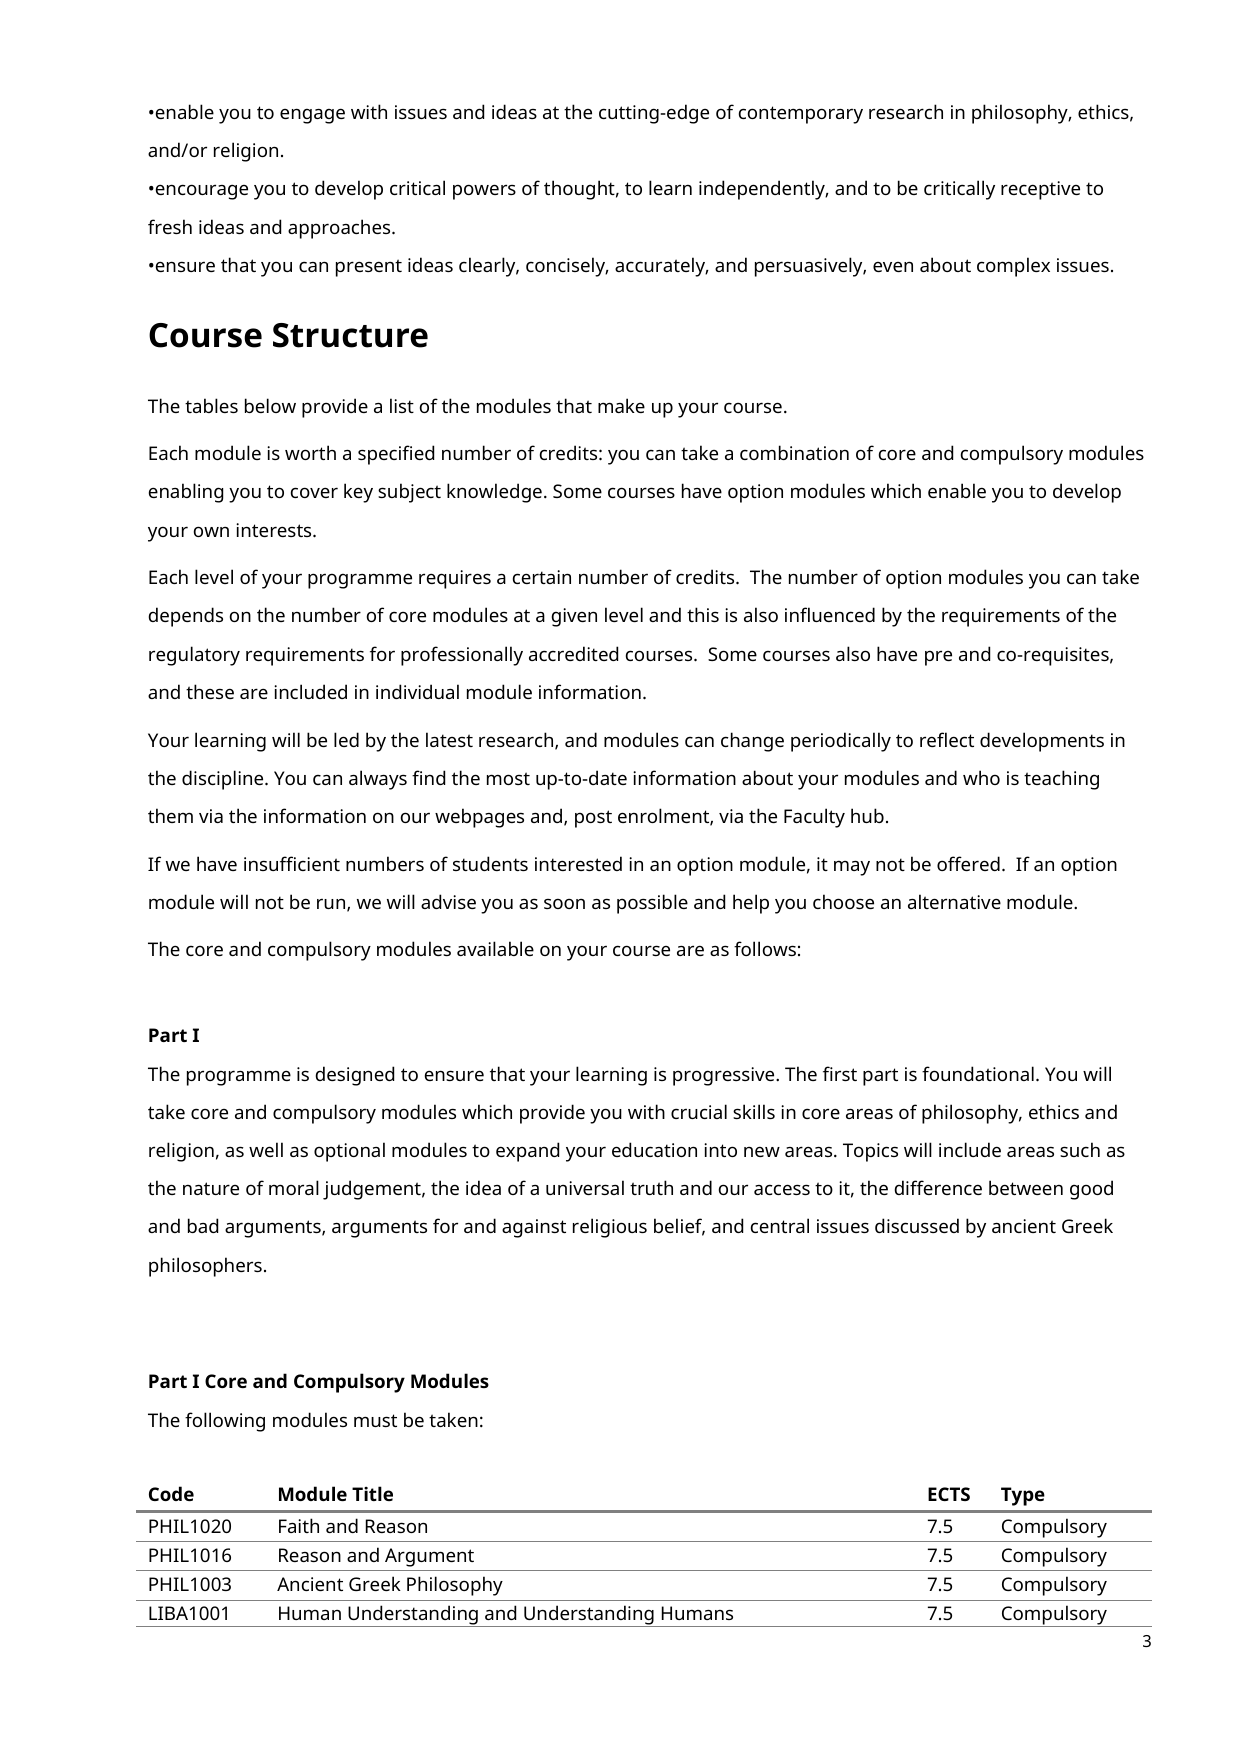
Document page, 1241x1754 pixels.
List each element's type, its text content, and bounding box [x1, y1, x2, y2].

table_cell Type [989, 1482, 1152, 1510]
table_cell Module Title [266, 1482, 916, 1510]
table_cell Ancient Greek Philosophy [266, 1571, 916, 1600]
table_header Part I The programme is designed to ensure that your learning is progressive. The first part is foundational. You will take core and compulsory modules which provide you with crucial skills in core areas of philosophy, ethics and religion, as well as optional modules to expand your education into new areas. Topics will include areas such as the nature of moral judgement, the idea of a universal truth and our access to it, the difference between good and bad arguments, arguments for and against religious belief, and central issues discussed by ancient Greek philosophers. [136, 984, 1152, 1331]
table_cell Faith and Reason [266, 1513, 916, 1541]
text Each level of your programme requires a certain number of credits. The number of option modules you can take depends on the number of core modules at a given level and this is also influenced by the requirements of the regulatory requirements for professionally accredited courses. Some courses also have pre and co-requisites, and these are included in individual module information. [148, 564, 1152, 705]
table_cell PHIL1020 [136, 1513, 266, 1541]
table_cell Compulsory [989, 1571, 1152, 1600]
table_cell Human Understanding and Understanding Humans [266, 1601, 916, 1626]
table_cell Compulsory [989, 1542, 1152, 1570]
text Your learning will be led by the latest research, and modules can change periodically to reflect developments in the discipline. You can always find the most up-to-date information about your modules and who is teaching them via the information on our webpages and, post enrolment, via the Faculty hub. [148, 727, 1152, 829]
text •enable you to engage with issues and ideas at the cutting-edge of contemporary research in philosophy, ethics, and/or religion. •encourage you to develop critical powers of thought, to learn independently, and to be critically receptive to fresh ideas and approaches. •ensure that you can present ideas clearly, concisely, accurately, and persuasively, even about complex issues. [148, 99, 1152, 278]
table_cell Compulsory [989, 1513, 1152, 1541]
text Each module is worth a specified number of credits: you can take a combination of core and compulsory modules enabling you to cover key subject knowledge. Some courses have option modules which enable you to develop your own interests. [148, 441, 1152, 542]
table_cell 7.5 [916, 1571, 989, 1600]
table_cell 7.5 [916, 1542, 989, 1570]
table_cell PHIL1003 [136, 1571, 266, 1600]
text The tables below provide a list of the modules that make up your course. [148, 393, 1152, 418]
subtitle Course Structure [148, 312, 1152, 358]
table_cell Reason and Argument [266, 1542, 916, 1570]
table_cell LIBA1001 [136, 1601, 266, 1626]
table_cell 7.5 [916, 1601, 989, 1626]
table_cell Part I Core and Compulsory Modules The following modules must be taken: [136, 1331, 1152, 1482]
text The core and compulsory modules available on your course are as follows: [148, 937, 1152, 962]
table_cell 7.5 [916, 1513, 989, 1541]
text If we have insufficient numbers of students interested in an option module, it may not be offered. If an option module will not be run, we will advise you as soon as possible and help you choose an alternative module. [148, 851, 1152, 915]
table_cell ECTS [916, 1482, 989, 1510]
table_cell Compulsory [989, 1601, 1152, 1626]
table_cell PHIL1016 [136, 1542, 266, 1570]
table_cell Code [136, 1482, 266, 1510]
